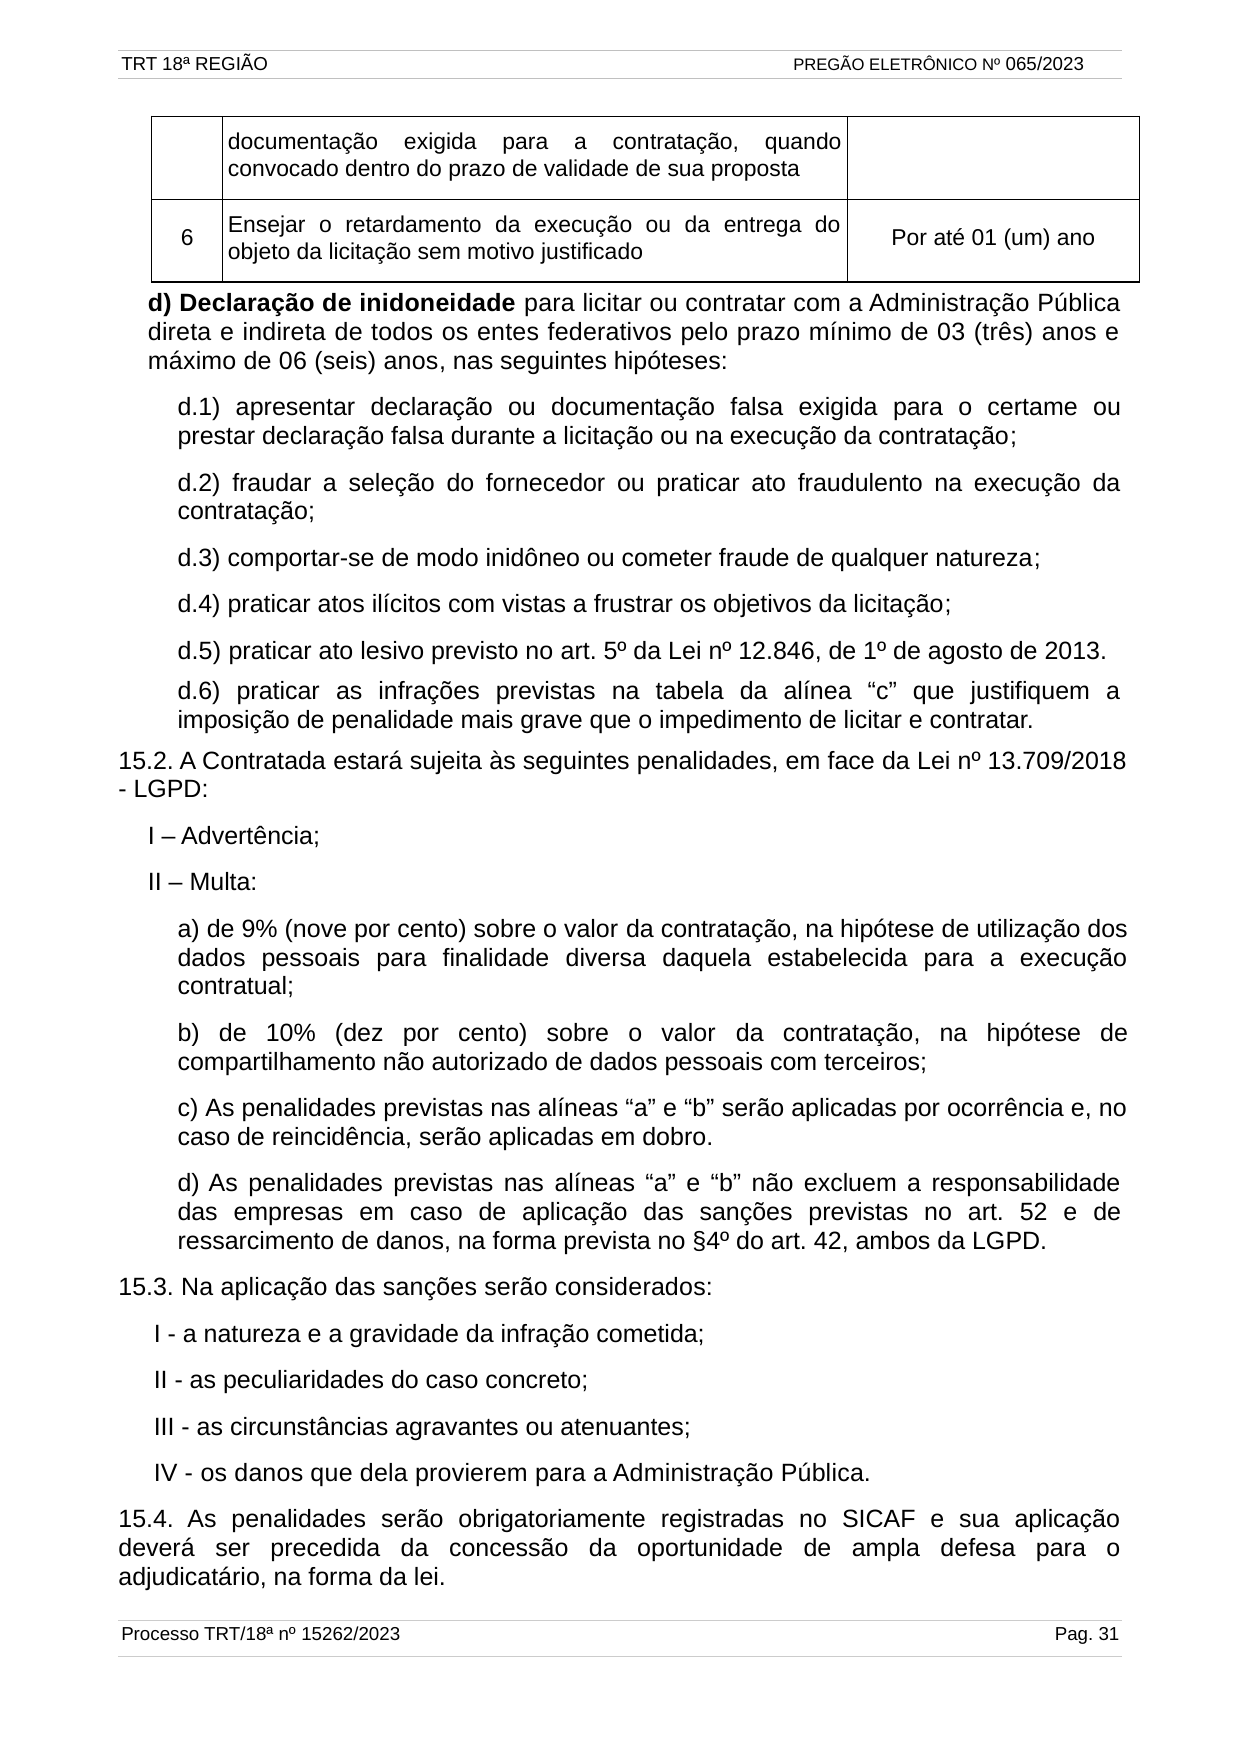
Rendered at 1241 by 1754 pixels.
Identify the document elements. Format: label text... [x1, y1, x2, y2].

text I – Advertência; [118, 821, 1128, 849]
table_cell [152, 117, 222, 198]
text c) As penalidades previstas nas alíneas “a” e “b” serão aplicadas por ocorrência e, no caso de reincidência, serão aplicadas em dobro. [177, 1093, 1128, 1150]
text d.4) praticar atos ilícitos com vistas a frustrar os objetivos da licitação; [177, 589, 1122, 618]
text d.6) praticar as infrações previstas na tabela da alínea “c” que justifiquem a imposição de penalidade mais grave que o impedimento de licitar e contratar. [177, 676, 1122, 734]
text II - as peculiaridades do caso concreto; [118, 1365, 1122, 1394]
text 15.2. A Contratada estará sujeita às seguintes penalidades, em face da Lei nº 13.709/2018 - LGPD: [118, 746, 1128, 803]
table_cell Ensejar o retardamento da execução ou da entrega do objeto da licitação sem motivo justificado [223, 200, 847, 281]
text 15.4. As penalidades serão obrigatoriamente registradas no SICAF e sua aplicação deverá ser precedida da concessão da oportunidade de ampla defesa para o adjudicatário, na forma da lei. [118, 1504, 1122, 1591]
text d.2) fraudar a seleção do fornecedor ou praticar ato fraudulento na execução da contratação; [177, 468, 1122, 525]
table_cell Por até 01 (um) ano [848, 200, 1139, 281]
text d.3) comportar-se de modo inidôneo ou cometer fraude de qualquer natureza; [177, 543, 1122, 572]
text d) Declaração de inidoneidade para licitar ou contratar com a Administração Pública direta e indireta de todos os entes federativos pelo prazo mínimo de 03 (três) anos e máximo de 06 (seis) anos, nas seguintes hipóteses: [148, 288, 1122, 375]
text III - as circunstâncias agravantes ou atenuantes; [118, 1411, 1122, 1440]
table_cell 6 [152, 200, 222, 281]
text d) As penalidades previstas nas alíneas “a” e “b” não excluem a responsabilidade das empresas em caso de aplicação das sanções previstas no art. 52 e de ressarcimento de danos, na forma prevista no §4º do art. 42, ambos da LGPD. [177, 1168, 1122, 1254]
text a) de 9% (nove por cento) sobre o valor da contratação, na hipótese de utilização dos dados pessoais para finalidade diversa daquela estabelecida para a execução contratual; [177, 914, 1128, 1000]
text I - a natureza e a gravidade da infração cometida; [118, 1318, 1122, 1347]
text b) de 10% (dez por cento) sobre o valor da contratação, na hipótese de compartilhamento não autorizado de dados pessoais com terceiros; [177, 1018, 1128, 1075]
table_cell documentação exigida para a contratação, quando convocado dentro do prazo de validade de sua proposta [223, 117, 847, 198]
text II – Multa: [118, 867, 1128, 896]
text d.5) praticar ato lesivo previsto no art. 5º da Lei nº 12.846, de 1º de agosto de 2013. [177, 636, 1122, 664]
text d.1) apresentar declaração ou documentação falsa exigida para o certame ou prestar declaração falsa durante a licitação ou na execução da contratação; [177, 392, 1122, 450]
text 15.3. Na aplicação das sanções serão considerados: [118, 1272, 1122, 1301]
table_cell [848, 117, 1139, 198]
text IV - os danos que dela provierem para a Administração Pública. [153, 1458, 1122, 1487]
